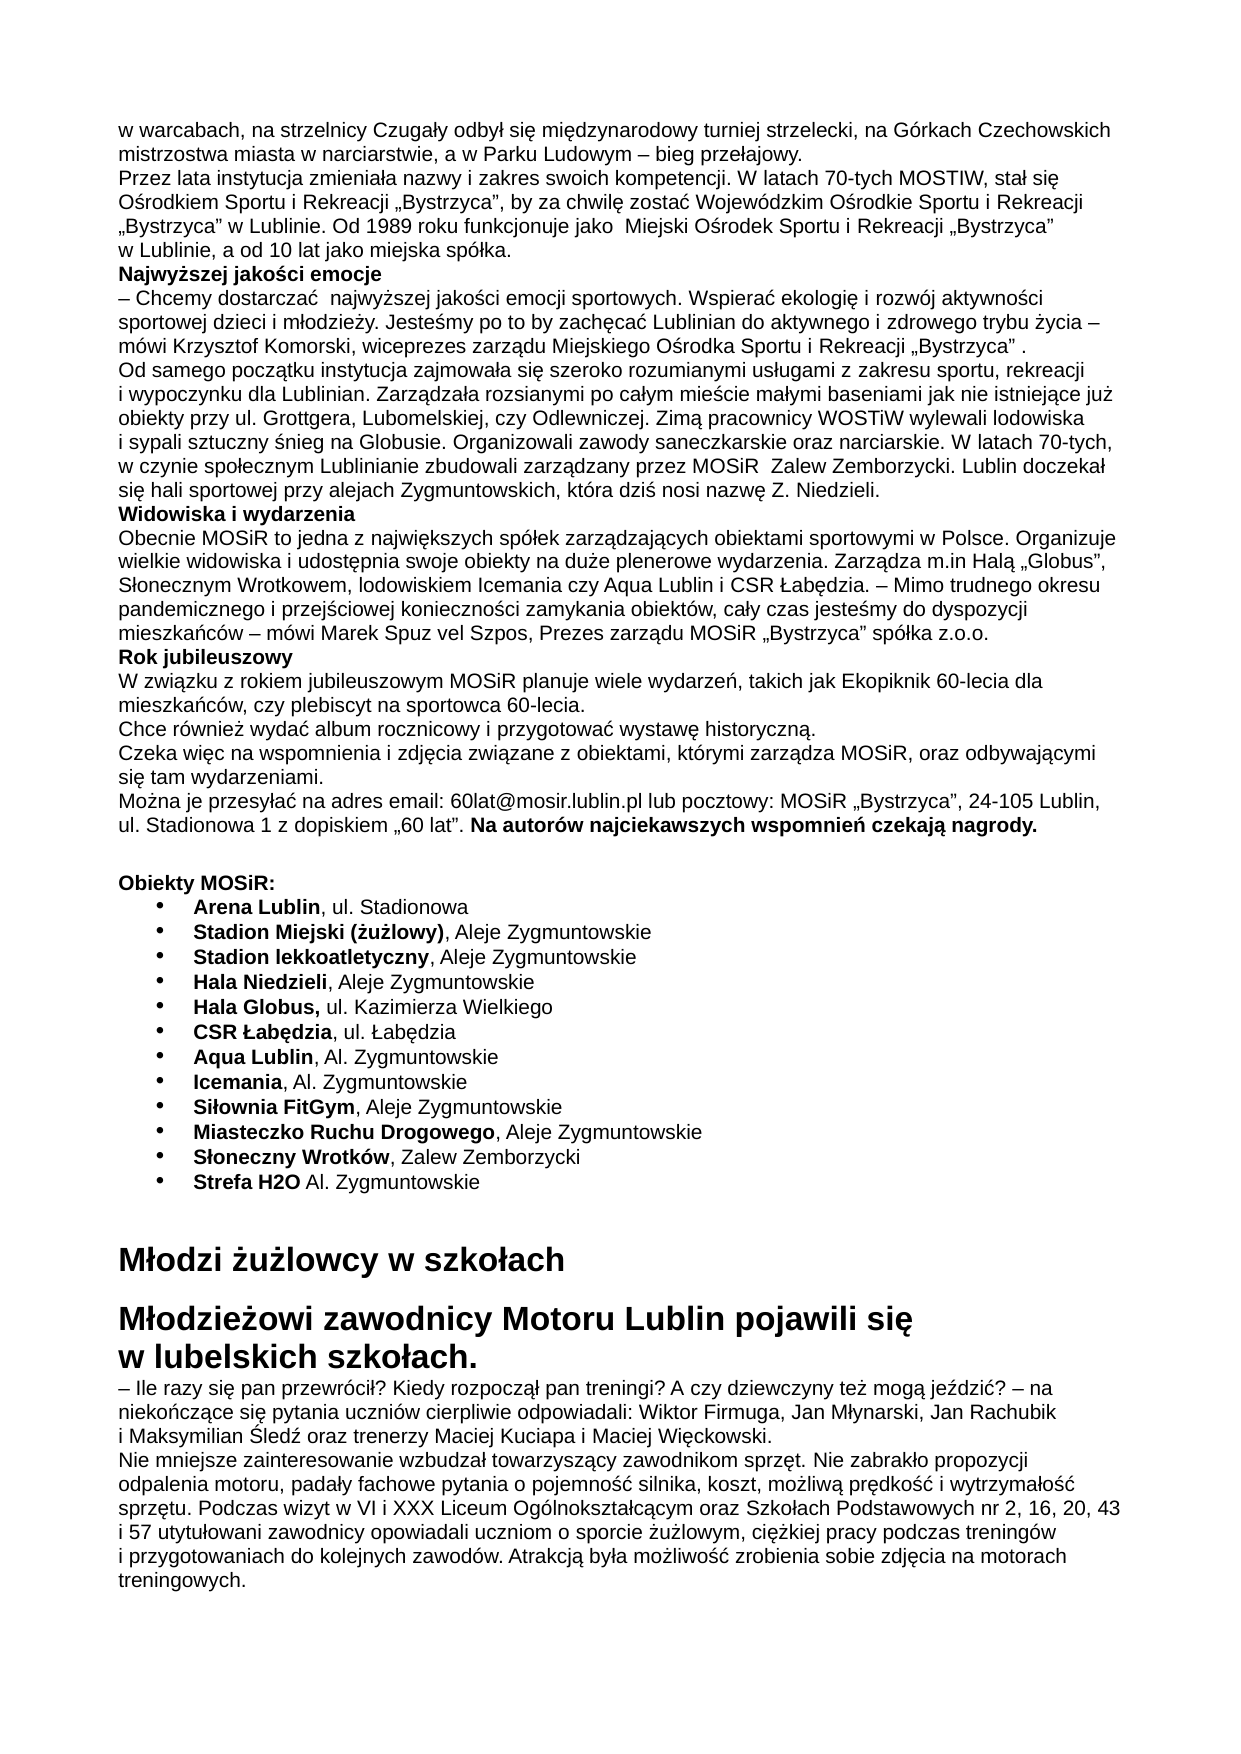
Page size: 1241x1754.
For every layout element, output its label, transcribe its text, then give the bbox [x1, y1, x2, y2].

list Aqua Lublin, Al. Zygmuntowskie [156, 1045, 1122, 1070]
list Hala Niedzieli, Aleje Zygmuntowskie [156, 970, 1122, 995]
text – Ile razy się pan przewrócił? Kiedy rozpoczął pan treningi? A czy dziewczyny też mogą jeździć? – na niekończące się pytania uczniów cierpliwie odpowiadali: Wiktor Firmuga, Jan Młynarski, Jan Rachubik i Maksymilian Śledź oraz trenerzy Maciej Kuciapa i Maciej Więckowski. [118, 1376, 1122, 1448]
text w warcabach, na strzelnicy Czugały odbył się międzynarodowy turniej strzelecki, na Górkach Czechowskich mistrzostwa miasta w narciarstwie, a w Parku Ludowym – bieg przełajowy. [118, 118, 1122, 166]
list Stadion Miejski (żużlowy), Aleje Zygmuntowskie [156, 920, 1122, 945]
text Można je przesyłać na adres email: 60lat@mosir.lublin.pl lub pocztowy: MOSiR „Bystrzyca”, 24-105 Lublin, ul. Stadionowa 1 z dopiskiem „60 lat”. Na autorów najciekawszych wspomnień czekają nagrody. [118, 789, 1122, 837]
text W związku z rokiem jubileuszowym MOSiR planuje wiele wydarzeń, takich jak Ekopiknik 60-lecia dla mieszkańców, czy plebiscyt na sportowca 60-lecia. [118, 669, 1122, 717]
list Słoneczny Wrotków, Zalew Zemborzycki [156, 1145, 1122, 1170]
text Od samego początku instytucja zajmowała się szeroko rozumianymi usługami z zakresu sportu, rekreacji i wypoczynku dla Lublinian. Zarządzała rozsianymi po całym mieście małymi baseniami jak nie istniejące już obiekty przy ul. Grottgera, Lubomelskiej, czy Odlewniczej. Zimą pracownicy WOSTiW wylewali lodowiska i sypali sztuczny śnieg na Globusie. Organizowali zawody saneczkarskie oraz narciarskie. W latach 70-tych, w czynie społecznym Lublinianie zbudowali zarządzany przez MOSiR Zalew Zemborzycki. Lublin doczekał się hali sportowej przy alejach Zygmuntowskich, która dziś nosi nazwę Z. Niedzieli. [118, 358, 1122, 501]
list CSR Łabędzia, ul. Łabędzia [156, 1020, 1122, 1045]
subtitle Młodzi żużlowcy w szkołach [118, 1239, 1122, 1278]
text Rok jubileuszowy [118, 645, 1122, 669]
text Czeka więc na wspomnienia i zdjęcia związane z obiektami, którymi zarządza MOSiR, oraz odbywającymi się tam wydarzeniami. [118, 741, 1122, 789]
text Chce również wydać album rocznicowy i przygotować wystawę historyczną. [118, 717, 1122, 741]
text Widowiska i wydarzenia [118, 501, 1122, 525]
text Obecnie MOSiR to jedna z największych spółek zarządzających obiektami sportowymi w Polsce. Organizuje wielkie widowiska i udostępnia swoje obiekty na duże plenerowe wydarzenia. Zarządza m.in Halą „Globus”, Słonecznym Wrotkowem, lodowiskiem Icemania czy Aqua Lublin i CSR Łabędzia. – Mimo trudnego okresu pandemicznego i przejściowej konieczności zamykania obiektów, cały czas jesteśmy do dyspozycji mieszkańców – mówi Marek Spuz vel Szpos, Prezes zarządu MOSiR „Bystrzyca” spółka z.o.o. [118, 525, 1122, 645]
list Miasteczko Ruchu Drogowego, Aleje Zygmuntowskie [156, 1120, 1122, 1145]
text Obiekty MOSiR: [118, 871, 1122, 895]
list Strefa H2O Al. Zygmuntowskie [156, 1170, 1122, 1195]
list Hala Globus, ul. Kazimierza Wielkiego [156, 995, 1122, 1020]
text Nie mniejsze zainteresowanie wzbudzał towarzyszący zawodnikom sprzęt. Nie zabrakło propozycji odpalenia motoru, padały fachowe pytania o pojemność silnika, koszt, możliwą prędkość i wytrzymałość sprzętu. Podczas wizyt w VI i XXX Liceum Ogólnokształcącym oraz Szkołach Podstawowych nr 2, 16, 20, 43 i 57 utytułowani zawodnicy opowiadali uczniom o sporcie żużlowym, ciężkiej pracy podczas treningów i przygotowaniach do kolejnych zawodów. Atrakcją była możliwość zrobienia sobie zdjęcia na motorach treningowych. [118, 1448, 1122, 1592]
list Siłownia FitGym, Aleje Zygmuntowskie [156, 1095, 1122, 1120]
subtitle Młodzieżowi zawodnicy Motoru Lublin pojawili się w lubelskich szkołach. [118, 1299, 1122, 1376]
text – Chcemy dostarczać najwyższej jakości emocji sportowych. Wspierać ekologię i rozwój aktywności sportowej dzieci i młodzieży. Jesteśmy po to by zachęcać Lublinian do aktywnego i zdrowego trybu życia – mówi Krzysztof Komorski, wiceprezes zarządu Miejskiego Ośrodka Sportu i Rekreacji „Bystrzyca” . [118, 286, 1122, 358]
list Icemania, Al. Zygmuntowskie [156, 1070, 1122, 1095]
text Najwyższej jakości emocje [118, 262, 1122, 286]
list Stadion lekkoatletyczny, Aleje Zygmuntowskie [156, 945, 1122, 970]
text Przez lata instytucja zmieniała nazwy i zakres swoich kompetencji. W latach 70-tych MOSTIW, stał się Ośrodkiem Sportu i Rekreacji „Bystrzyca”, by za chwilę zostać Wojewódzkim Ośrodkie Sportu i Rekreacji „Bystrzyca” w Lublinie. Od 1989 roku funkcjonuje jako Miejski Ośrodek Sportu i Rekreacji „Bystrzyca” w Lublinie, a od 10 lat jako miejska spółka. [118, 166, 1122, 262]
list Arena Lublin, ul. Stadionowa [156, 895, 1122, 920]
